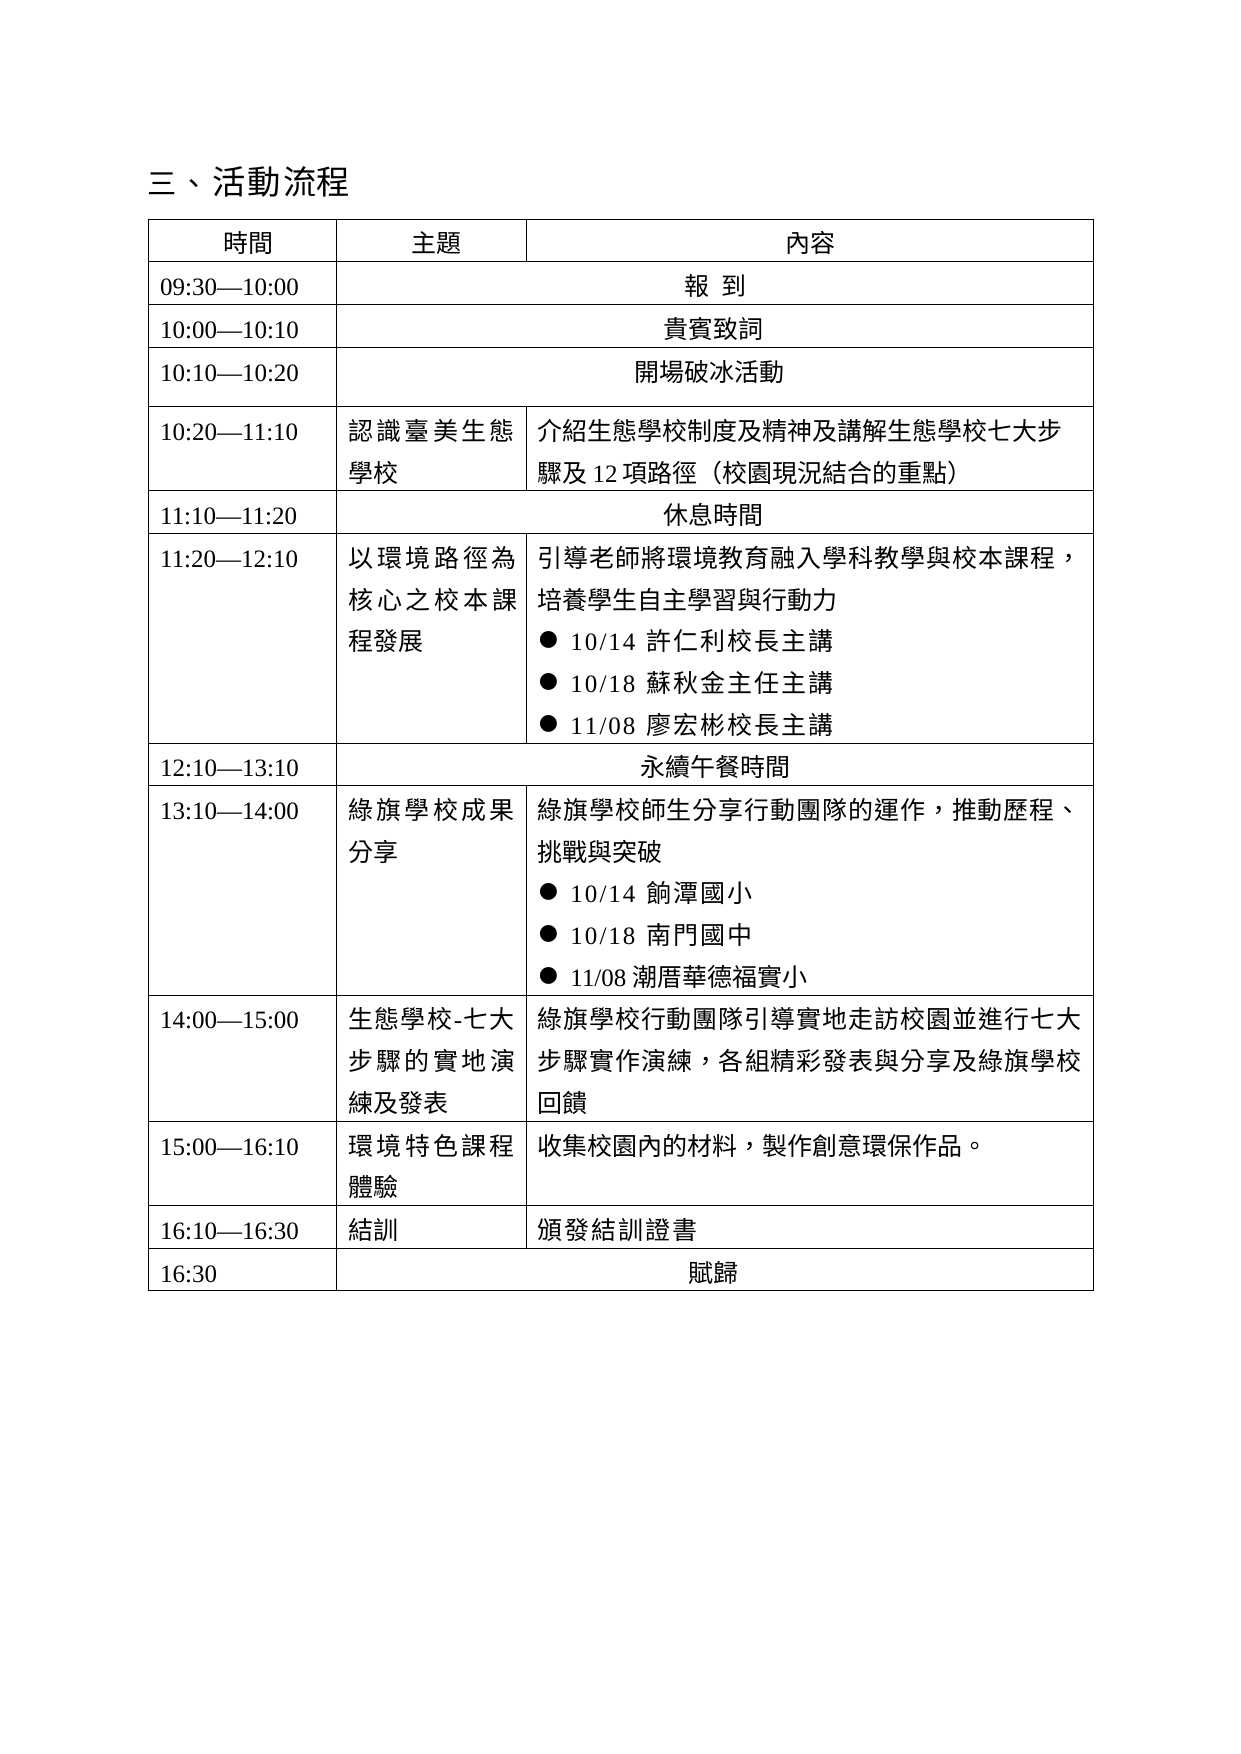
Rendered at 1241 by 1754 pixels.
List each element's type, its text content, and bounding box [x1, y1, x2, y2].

table_cell 10:00—10:10 [149, 305, 336, 347]
table_cell 09:30—10:00 [149, 262, 336, 304]
table_cell 11:20—12:10 [149, 534, 336, 742]
table_cell 介紹生態學校制度及精神及講解生態學校七大步驟及12項路徑（校園現況結合的重點） [527, 407, 1093, 490]
table_cell 休息時間 [337, 491, 1093, 533]
table_cell 結訓 [337, 1206, 526, 1248]
table_cell 開場破冰活動 [337, 348, 1093, 406]
table_cell 10:10—10:20 [149, 348, 336, 406]
table_cell 報 到 [337, 262, 1093, 304]
table_cell 13:10—14:00 [149, 786, 336, 994]
table_cell 賦歸 [337, 1249, 1093, 1290]
table_cell 綠旗學校行動團隊引導實地走訪校園並進行七大步驟實作演練，各組精彩發表與分享及綠旗學校回饋 [527, 996, 1093, 1121]
table_header 內容 [527, 220, 1093, 261]
table_cell 16:10—16:30 [149, 1206, 336, 1248]
table_cell 14:00—15:00 [149, 996, 336, 1121]
table_cell 頒發結訓證書 [527, 1206, 1093, 1248]
list 活動流程 [148, 148, 1092, 206]
table_cell 15:00—16:10 [149, 1122, 336, 1205]
table_cell 綠旗學校成果分享 [337, 786, 526, 994]
table_cell 綠旗學校師生分享行動團隊的運作，推動歷程、挑戰與突破 10/14 餉潭國小 10/18 南門國中 11/08 潮厝華德福實小 [527, 786, 1093, 994]
table_header 主題 [337, 220, 526, 261]
table_cell 收集校園內的材料，製作創意環保作品。 [527, 1122, 1093, 1205]
table_cell 環境特色課程體驗 [337, 1122, 526, 1205]
table_cell 12:10—13:10 [149, 744, 336, 785]
table_cell 認識臺美生態學校 [337, 407, 526, 490]
table_cell 生態學校-七大步驟的實地演練及發表 [337, 996, 526, 1121]
table_cell 以環境路徑為核心之校本課程發展 [337, 534, 526, 742]
table_cell 貴賓致詞 [337, 305, 1093, 347]
table_cell 永續午餐時間 [337, 744, 1093, 785]
table_cell 11:10—11:20 [149, 491, 336, 533]
table_cell 引導老師將環境教育融入學科教學與校本課程，培養學生自主學習與行動力 10/14 許仁利校長主講 10/18 蘇秋金主任主講 11/08 廖宏彬校長主講 [527, 534, 1093, 742]
table_header 時間 [149, 220, 336, 261]
table_cell 16:30 [149, 1249, 336, 1290]
table_cell 10:20—11:10 [149, 407, 336, 490]
